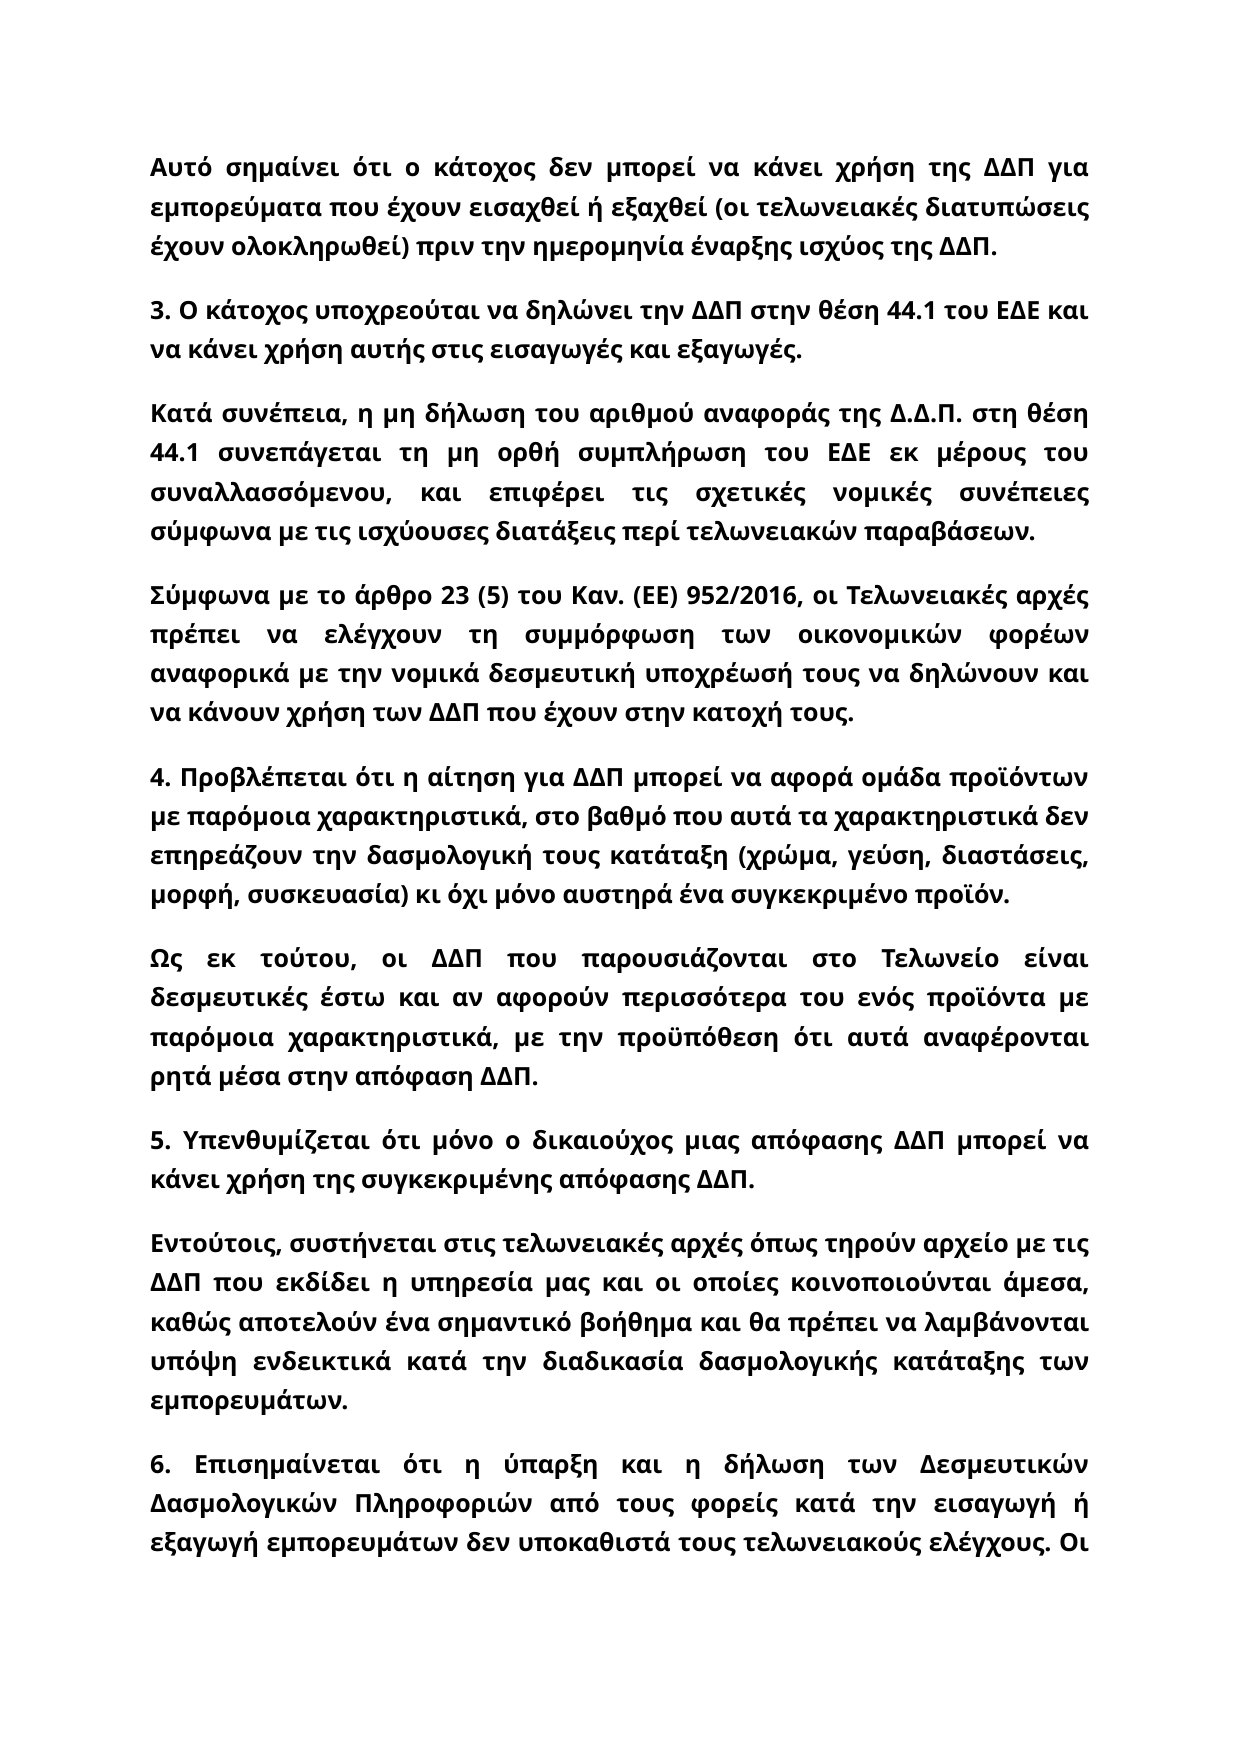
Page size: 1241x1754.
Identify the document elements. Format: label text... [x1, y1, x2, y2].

text 6. Επισημαίνεται ότι η ύπαρξη και η δήλωση των Δεσμευτικών Δασμολογικών Πληροφοριών από τους φορείς κατά την εισαγωγή ή εξαγωγή εμπορευμάτων δεν υποκαθιστά τους τελωνειακούς ελέγχους. Οι [150, 1447, 1090, 1559]
text 5. Υπενθυμίζεται ότι μόνο ο δικαιούχος μιας απόφασης ΔΔΠ μπορεί να κάνει χρήση της συγκεκριμένης απόφασης ΔΔΠ. [150, 1122, 1090, 1196]
text Αυτό σημαίνει ότι ο κάτοχος δεν μπορεί να κάνει χρήση της ΔΔΠ για εμπορεύματα που έχουν εισαχθεί ή εξαχθεί (οι τελωνειακές διατυπώσεις έχουν ολοκληρωθεί) πριν την ημερομηνία έναρξης ισχύος της ΔΔΠ. [150, 150, 1090, 262]
text Εντούτοις, συστήνεται στις τελωνειακές αρχές όπως τηρούν αρχείο με τις ΔΔΠ που εκδίδει η υπηρεσία μας και οι οποίες κοινοποιούνται άμεσα, καθώς αποτελούν ένα σημαντικό βοήθημα και θα πρέπει να λαμβάνονται υπόψη ενδεικτικά κατά την διαδικασία δασμολογικής κατάταξης των εμπορευμάτων. [150, 1226, 1090, 1417]
text Ως εκ τούτου, οι ΔΔΠ που παρουσιάζονται στο Τελωνείο είναι δεσμευτικές έστω και αν αφορούν περισσότερα του ενός προϊόντα με παρόμοια χαρακτηριστικά, με την προϋπόθεση ότι αυτά αναφέρονται ρητά μέσα στην απόφαση ΔΔΠ. [150, 941, 1090, 1092]
text 4. Προβλέπεται ότι η αίτηση για ΔΔΠ μπορεί να αφορά ομάδα προϊόντων με παρόμοια χαρακτηριστικά, στο βαθμό που αυτά τα χαρακτηριστικά δεν επηρεάζουν την δασμολογική τους κατάταξη (χρώμα, γεύση, διαστάσεις, μορφή, συσκευασία) κι όχι μόνο αυστηρά ένα συγκεκριμένο προϊόν. [150, 759, 1090, 911]
text Κατά συνέπεια, η μη δήλωση του αριθμού αναφοράς της Δ.Δ.Π. στη θέση 44.1 συνεπάγεται τη μη ορθή συμπλήρωση του ΕΔΕ εκ μέρους του συναλλασσόμενου, και επιφέρει τις σχετικές νομικές συνέπειες σύμφωνα με τις ισχύουσες διατάξεις περί τελωνειακών παραβάσεων. [150, 396, 1090, 547]
text Σύμφωνα με το άρθρο 23 (5) του Καν. (ΕΕ) 952/2016, οι Τελωνειακές αρχές πρέπει να ελέγχουν τη συμμόρφωση των οικονομικών φορέων αναφορικά με την νομικά δεσμευτική υποχρέωσή τους να δηλώνουν και να κάνουν χρήση των ΔΔΠ που έχουν στην κατοχή τους. [150, 577, 1090, 729]
text 3. Ο κάτοχος υποχρεούται να δηλώνει την ΔΔΠ στην θέση 44.1 του ΕΔΕ και να κάνει χρήση αυτής στις εισαγωγές και εξαγωγές. [150, 292, 1090, 366]
